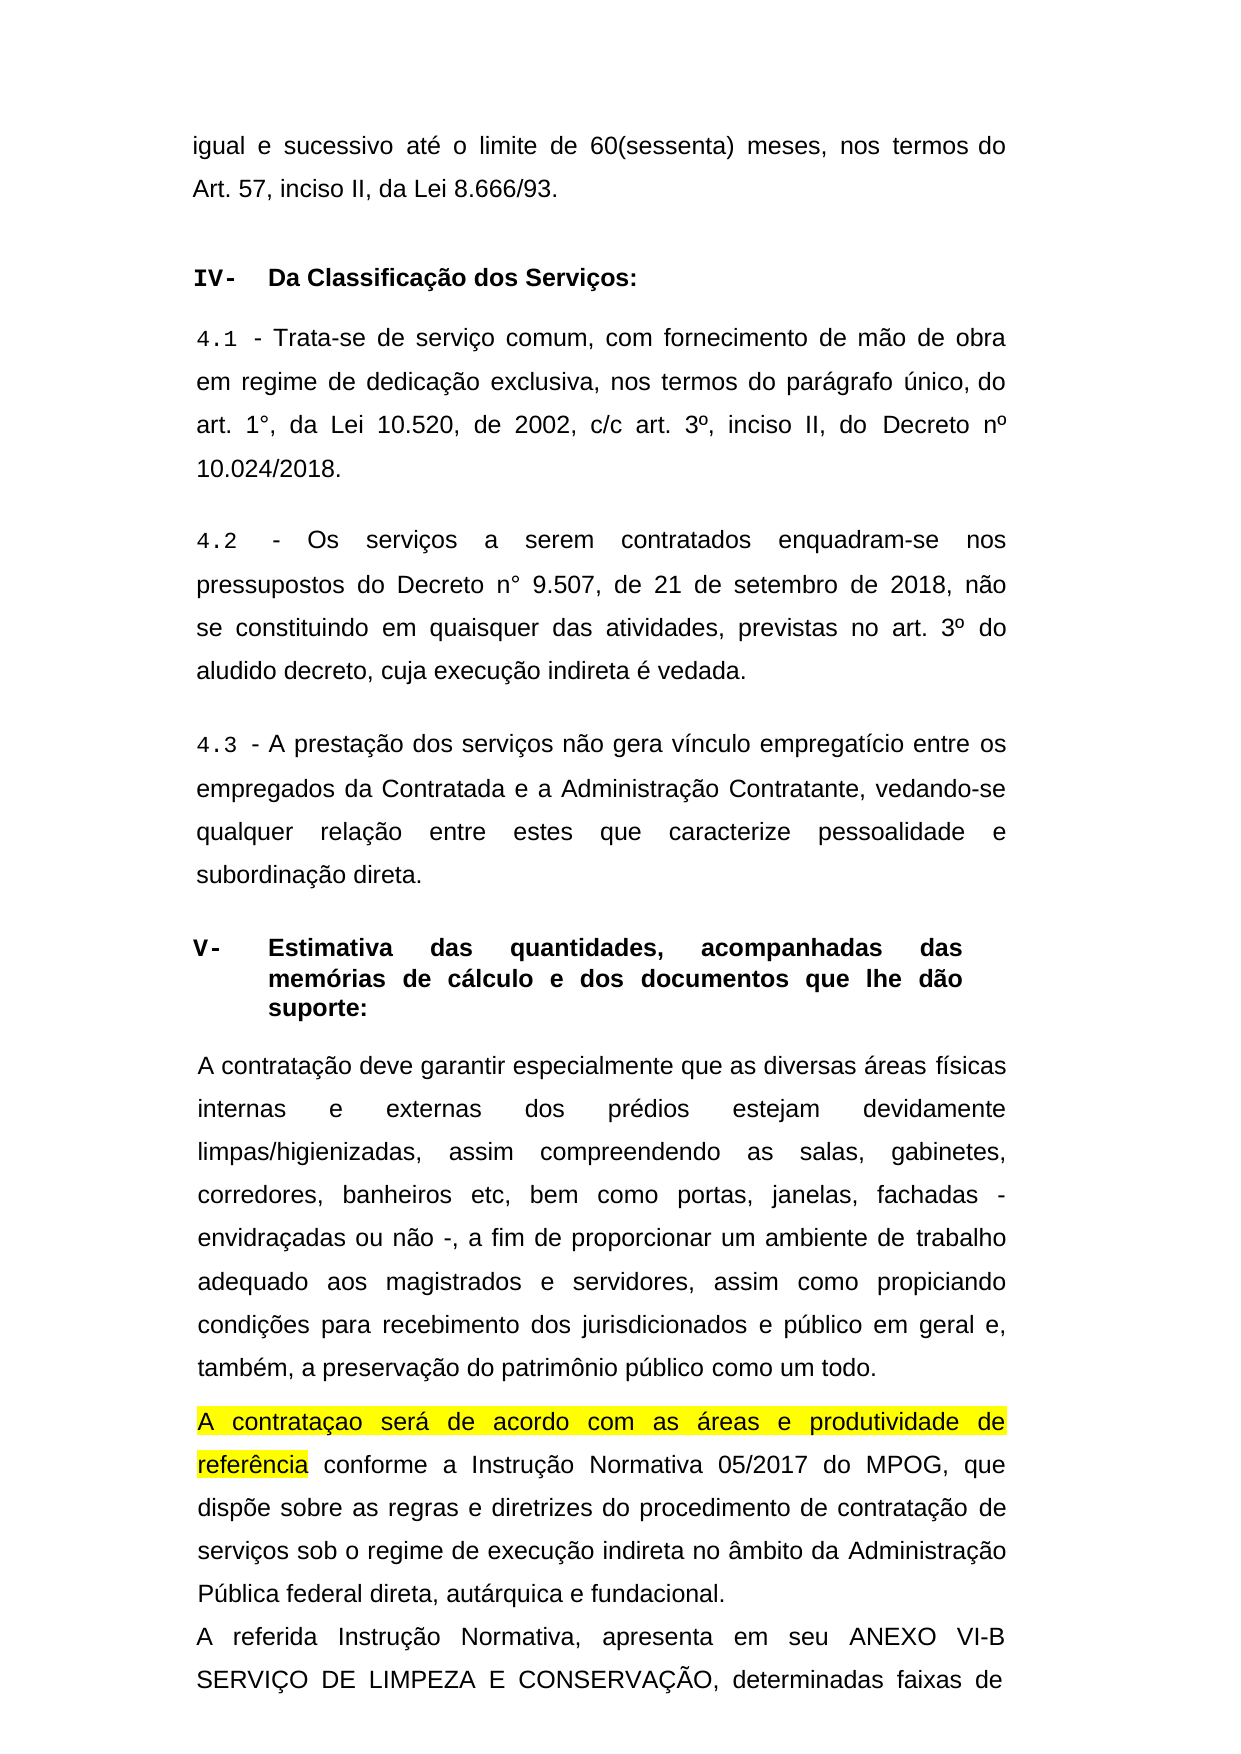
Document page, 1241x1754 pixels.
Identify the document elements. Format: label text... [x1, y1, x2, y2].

text igual e sucessivo até o limite de 60(sessenta) meses, nos termos do Art. 57, inciso II, da Lei 8.666/93. [192, 131, 1006, 203]
subtitle Da Classificação dos Serviços: [193, 263, 1139, 293]
subtitle Estimativa das quantidades, acompanhadas das memórias de cálculo e dos documentos que lhe dão suporte: [193, 933, 963, 1021]
text A referida Instrução Normativa, apresenta em seu ANEXO VI-B SERVIÇO DE LIMPEZA E CONSERVAÇÃO, determinadas faixas de [196, 1622, 1006, 1694]
list - Os serviços a serem contratados enquadram-se nos pressupostos do Decreto n° 9.507, de 21 de setembro de 2018, não se constituindo em quaisquer das atividades, previstas no art. 3º do aludido decreto, cuja execução indireta é vedada. [196, 525, 1006, 685]
text A contrataçao será de acordo com as áreas e produtividade de referência conforme a Instrução Normativa 05/2017 do MPOG, que dispõe sobre as regras e diretrizes do procedimento de contratação de serviços sob o regime de execução indireta no âmbito da Administração Pública federal direta, autárquica e fundacional. [197, 1406, 1006, 1608]
list - A prestação dos serviços não gera vínculo empregatício entre os empregados da Contratada e a Administração Contratante, vedando-se qualquer relação entre estes que caracterize pessoalidade e subordinação direta. [196, 729, 1006, 889]
text A contratação deve garantir especialmente que as diversas áreas físicas internas e externas dos prédios estejam devidamente limpas/higienizadas, assim compreendendo as salas, gabinetes, corredores, banheiros etc, bem como portas, janelas, fachadas - envidraçadas ou não -, a fim de proporcionar um ambiente de trabalho adequado aos magistrados e servidores, assim como propiciando condições para recebimento dos jurisdicionados e público em geral e, também, a preservação do patrimônio público como um todo. [197, 1051, 1006, 1381]
list - Trata-se de serviço comum, com fornecimento de mão de obra em regime de dedicação exclusiva, nos termos do parágrafo único, do art. 1°, da Lei 10.520, de 2002, c/c art. 3º, inciso II, do Decreto nº 10.024/2018. [196, 323, 1006, 482]
